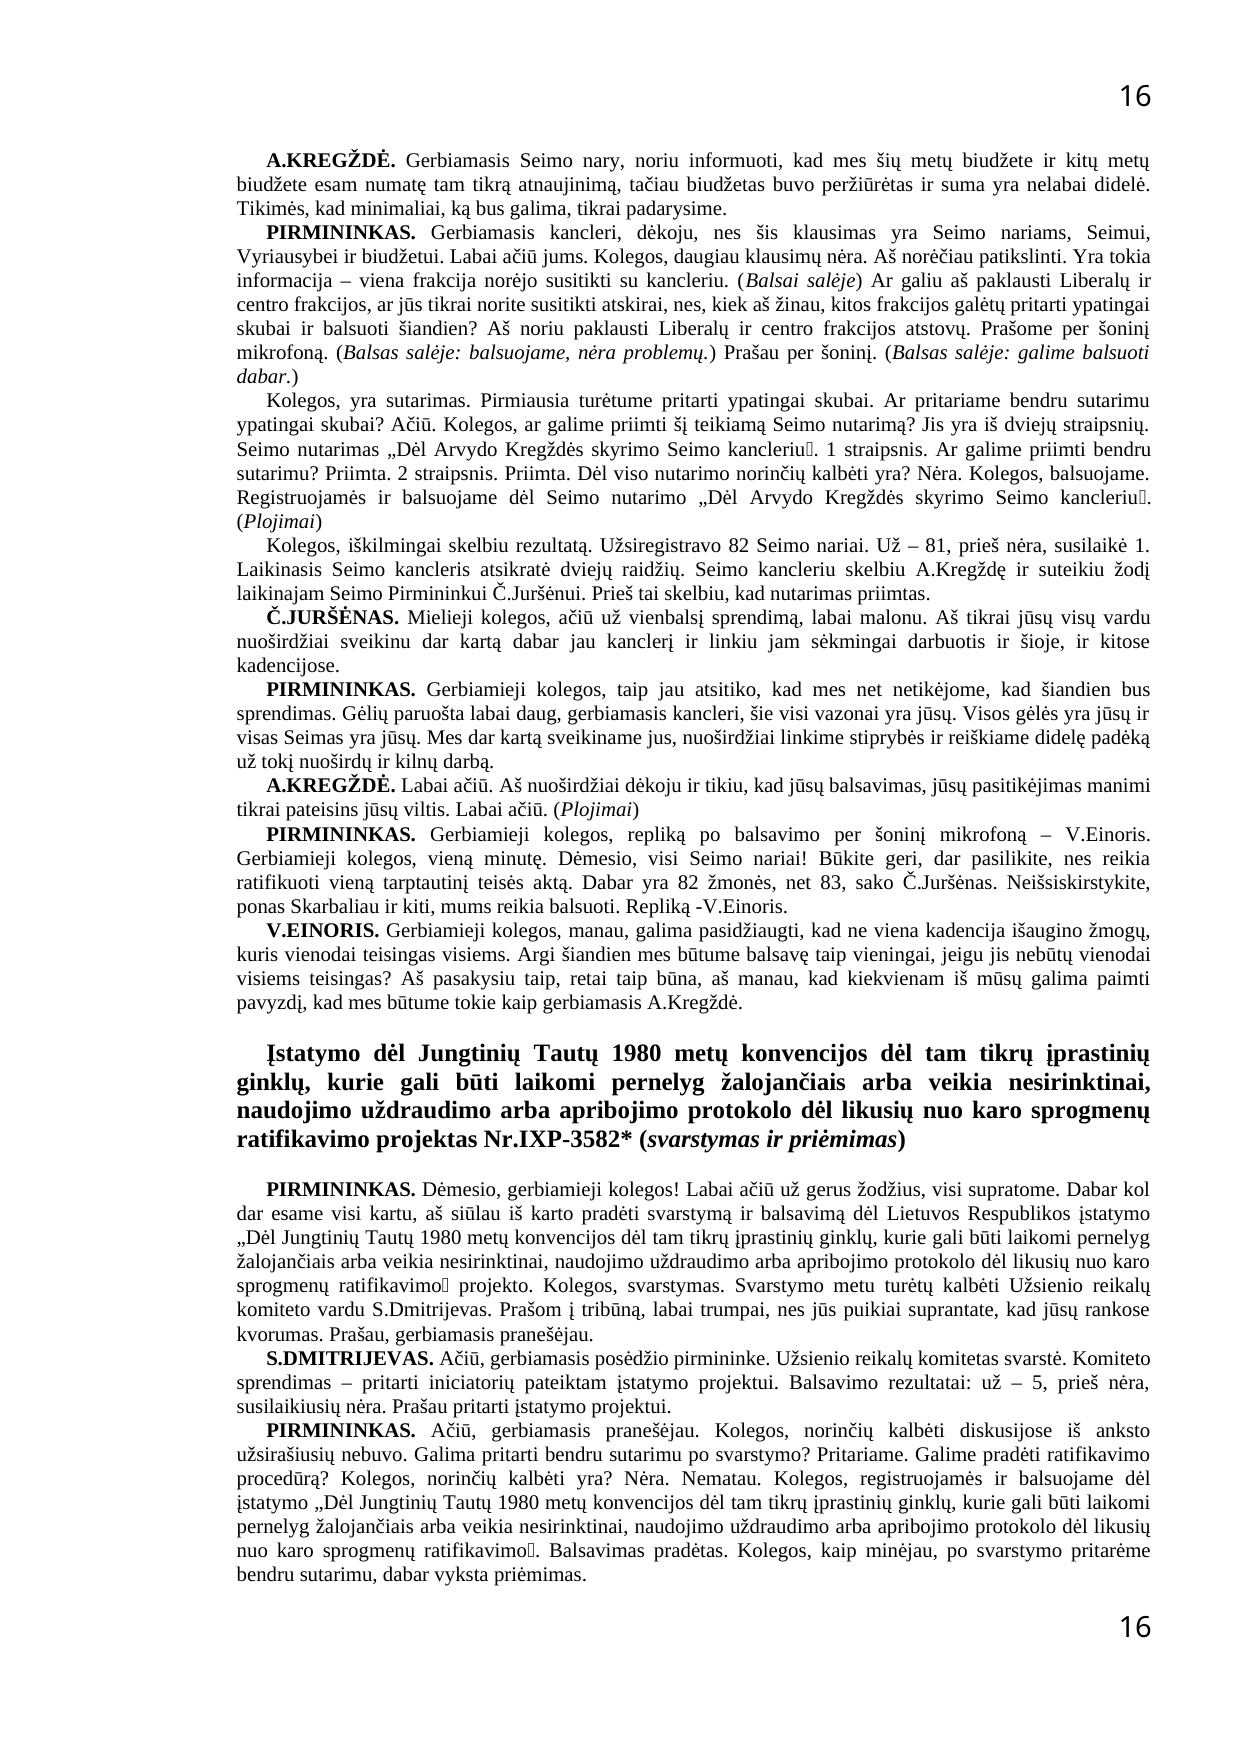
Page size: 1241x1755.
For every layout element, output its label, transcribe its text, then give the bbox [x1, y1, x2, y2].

text Įstatymo dėl Jungtinių Tautų 1980 metų konvencijos dėl tam tikrų įprastinių ginklų, kurie gali būti laikomi pernelyg žalojančiais arba veikia nesirinktinai, naudojimo uždraudimo arba apribojimo protokolo dėl likusių nuo karo sprogmenų ratifikavimo projektas Nr.IXP-3582* (svarstymas ir priėmimas) [236, 1038, 1152, 1153]
text S.DMITRIJEVAS. Ačiū, gerbiamasis posėdžio pirmininke. Užsienio reikalų komitetas svarstė. Komiteto sprendimas – pritarti iniciatorių pateiktam įstatymo projektui. Balsavimo rezultatai: už – 5, prieš nėra, susilaikiusių nėra. Prašau pritarti įstatymo projektui. [236, 1346, 1152, 1418]
text PIRMININKAS. Gerbiamieji kolegos, taip jau atsitiko, kad mes net netikėjome, kad šiandien bus sprendimas. Gėlių paruošta labai daug, gerbiamasis kancleri, šie visi vazonai yra jūsų. Visos gėlės yra jūsų ir visas Seimas yra jūsų. Mes dar kartą sveikiname jus, nuoširdžiai linkime stiprybės ir reiškiame didelę padėką už tokį nuoširdų ir kilnų darbą. [236, 677, 1152, 773]
text Č.JURŠĖNAS. Mielieji kolegos, ačiū už vienbalsį sprendimą, labai malonu. Aš tikrai jūsų visų vardu nuoširdžiai sveikinu dar kartą dabar jau kanclerį ir linkiu jam sėkmingai darbuotis ir šioje, ir kitose kadencijose. [236, 605, 1152, 677]
text V.EINORIS. Gerbiamieji kolegos, manau, galima pasidžiaugti, kad ne viena kadencija išaugino žmogų, kuris vienodai teisingas visiems. Argi šiandien mes būtume balsavę taip vieningai, jeigu jis nebūtų vienodai visiems teisingas? Aš pasakysiu taip, retai taip būna, aš manau, kad kiekvienam iš mūsų galima paimti pavyzdį, kad mes būtume tokie kaip gerbiamasis A.Kregždė. [236, 918, 1152, 1014]
text PIRMININKAS. Dėmesio, gerbiamieji kolegos! Labai ačiū už gerus žodžius, visi supratome. Dabar kol dar esame visi kartu, aš siūlau iš karto pradėti svarstymą ir balsavimą dėl Lietuvos Respublikos įstatymo „Dėl Jungtinių Tautų 1980 metų konvencijos dėl tam tikrų įprastinių ginklų, kurie gali būti laikomi pernelyg žalojančiais arba veikia nesirinktinai, naudojimo uždraudimo arba apribojimo protokolo dėl likusių nuo karo sprogmenų ratifikavimo projekto. Kolegos, svarstymas. Svarstymo metu turėtų kalbėti Užsienio reikalų komiteto vardu S.Dmitrijevas. Prašom į tribūną, labai trumpai, nes jūs puikiai suprantate, kad jūsų rankose kvorumas. Prašau, gerbiamasis pranešėjau. [236, 1177, 1152, 1346]
text PIRMININKAS. Gerbiamieji kolegos, repliką po balsavimo per šoninį mikrofoną – V.Einoris. Gerbiamieji kolegos, vieną minutę. Dėmesio, visi Seimo nariai! Būkite geri, dar pasilikite, nes reikia ratifikuoti vieną tarptautinį teisės aktą. Dabar yra 82 žmonės, net 83, sako Č.Juršėnas. Neišsiskirstykite, ponas Skarbaliau ir kiti, mums reikia balsuoti. Repliką -V.Einoris. [236, 821, 1152, 918]
text Kolegos, yra sutarimas. Pirmiausia turėtume pritarti ypatingai skubai. Ar pritariame bendru sutarimu ypatingai skubai? Ačiū. Kolegos, ar galime priimti šį teikiamą Seimo nutarimą? Jis yra iš dviejų straipsnių. Seimo nutarimas „Dėl Arvydo Kregždės skyrimo Seimo kancleriu. 1 straipsnis. Ar galime priimti bendru sutarimu? Priimta. 2 straipsnis. Priimta. Dėl viso nutarimo norinčių kalbėti yra? Nėra. Kolegos, balsuojame. Registruojamės ir balsuojame dėl Seimo nutarimo „Dėl Arvydo Kregždės skyrimo Seimo kancleriu. (Plojimai) [236, 388, 1152, 533]
text A.KREGŽDĖ. Labai ačiū. Aš nuoširdžiai dėkoju ir tikiu, kad jūsų balsavimas, jūsų pasitikėjimas manimi tikrai pateisins jūsų viltis. Labai ačiū. (Plojimai) [236, 773, 1152, 821]
text A.KREGŽDĖ. Gerbiamasis Seimo nary, noriu informuoti, kad mes šių metų biudžete ir kitų metų biudžete esam numatę tam tikrą atnaujinimą, tačiau biudžetas buvo peržiūrėtas ir suma yra nelabai didelė. Tikimės, kad minimaliai, ką bus galima, tikrai padarysime. [236, 148, 1152, 220]
text Kolegos, iškilmingai skelbiu rezultatą. Užsiregistravo 82 Seimo nariai. Už – 81, prieš nėra, susilaikė 1. Laikinasis Seimo kancleris atsikratė dviejų raidžių. Seimo kancleriu skelbiu A.Kregždę ir suteikiu žodį laikinajam Seimo Pirmininkui Č.Juršėnui. Prieš tai skelbiu, kad nutarimas priimtas. [236, 533, 1152, 605]
text PIRMININKAS. Ačiū, gerbiamasis pranešėjau. Kolegos, norinčių kalbėti diskusijose iš anksto užsirašiusių nebuvo. Galima pritarti bendru sutarimu po svarstymo? Pritariame. Galime pradėti ratifikavimo procedūrą? Kolegos, norinčių kalbėti yra? Nėra. Nematau. Kolegos, registruojamės ir balsuojame dėl įstatymo „Dėl Jungtinių Tautų 1980 metų konvencijos dėl tam tikrų įprastinių ginklų, kurie gali būti laikomi pernelyg žalojančiais arba veikia nesirinktinai, naudojimo uždraudimo arba apribojimo protokolo dėl likusių nuo karo sprogmenų ratifikavimo. Balsavimas pradėtas. Kolegos, kaip minėjau, po svarstymo pritarėme bendru sutarimu, dabar vyksta priėmimas. [236, 1418, 1152, 1586]
text PIRMININKAS. Gerbiamasis kancleri, dėkoju, nes šis klausimas yra Seimo nariams, Seimui, Vyriausybei ir biudžetui. Labai ačiū jums. Kolegos, daugiau klausimų nėra. Aš norėčiau patikslinti. Yra tokia informacija – viena frakcija norėjo susitikti su kancleriu. (Balsai salėje) Ar galiu aš paklausti Liberalų ir centro frakcijos, ar jūs tikrai norite susitikti atskirai, nes, kiek aš žinau, kitos frakcijos galėtų pritarti ypatingai skubai ir balsuoti šiandien? Aš noriu paklausti Liberalų ir centro frakcijos atstovų. Prašome per šoninį mikrofoną. (Balsas salėje: balsuojame, nėra problemų.) Prašau per šoninį. (Balsas salėje: galime balsuoti dabar.) [236, 220, 1152, 388]
